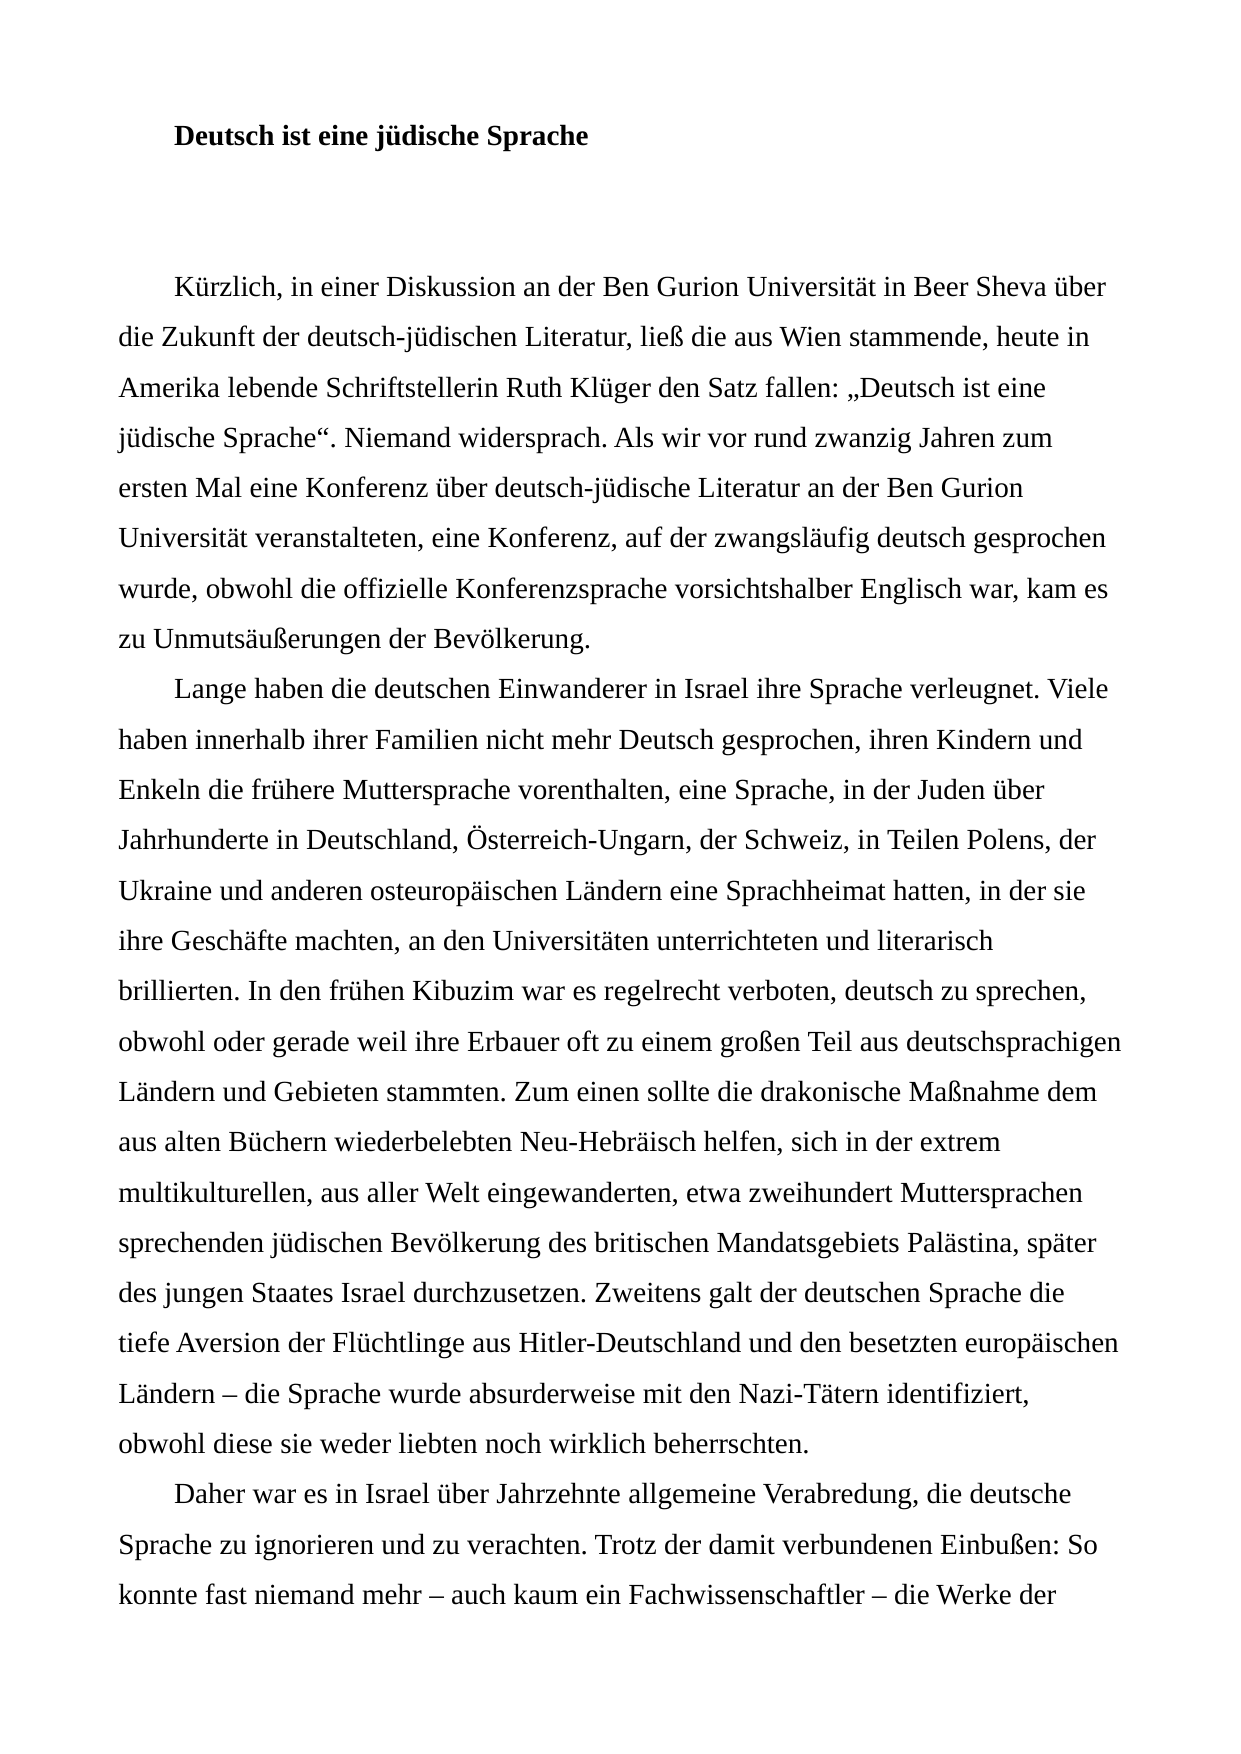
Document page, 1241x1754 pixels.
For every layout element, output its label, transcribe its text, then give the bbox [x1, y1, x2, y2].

text Daher war es in Israel über Jahrzehnte allgemeine Verabredung, die deutsche Sprache zu ignorieren und zu verachten. Trotz der damit verbundenen Einbußen: So konnte fast niemand mehr – auch kaum ein Fachwissenschaftler – die Werke der [118, 1477, 1122, 1611]
text Lange haben die deutschen Einwanderer in Israel ihre Sprache verleugnet. Viele haben innerhalb ihrer Familien nicht mehr Deutsch gesprochen, ihren Kindern und Enkeln die frühere Muttersprache vorenthalten, eine Sprache, in der Juden über Jahrhunderte in Deutschland, Österreich-Ungarn, der Schweiz, in Teilen Polens, der Ukraine und anderen osteuropäischen Ländern eine Sprachheimat hatten, in der sie ihre Geschäfte machten, an den Universitäten unterrichteten und literarisch brillierten. In den frühen Kibuzim war es regelrecht verboten, deutsch zu sprechen, obwohl oder gerade weil ihre Erbauer oft zu einem großen Teil aus deutschsprachigen Ländern und Gebieten stammten. Zum einen sollte die drakonische Maßnahme dem aus alten Büchern wiederbelebten Neu-Hebräisch helfen, sich in der extrem multikulturellen, aus aller Welt eingewanderten, etwa zweihundert Muttersprachen sprechenden jüdischen Bevölkerung des britischen Mandatsgebiets Palästina, später des jungen Staates Israel durchzusetzen. Zweitens galt der deutschen Sprache die tiefe Aversion der Flüchtlinge aus Hitler-Deutschland und den besetzten europäischen Ländern – die Sprache wurde absurderweise mit den Nazi-Tätern identifiziert, obwohl diese sie weder liebten noch wirklich beherrschten. [118, 672, 1122, 1460]
text Kürzlich, in einer Diskussion an der Ben Gurion Universität in Beer Sheva über die Zukunft der deutsch-jüdischen Literatur, ließ die aus Wien stammende, heute in Amerika lebende Schriftstellerin Ruth Klüger den Satz fallen: „Deutsch ist eine jüdische Sprache“. Niemand widersprach. Als wir vor rund zwanzig Jahren zum ersten Mal eine Konferenz über deutsch-jüdische Literatur an der Ben Gurion Universität veranstalteten, eine Konferenz, auf der zwangsläufig deutsch gesprochen wurde, obwohl die offizielle Konferenzsprache vorsichtshalber Englisch war, kam es zu Unmutsäußerungen der Bevölkerung. [118, 269, 1122, 655]
text Deutsch ist eine jüdische Sprache [118, 118, 1122, 152]
